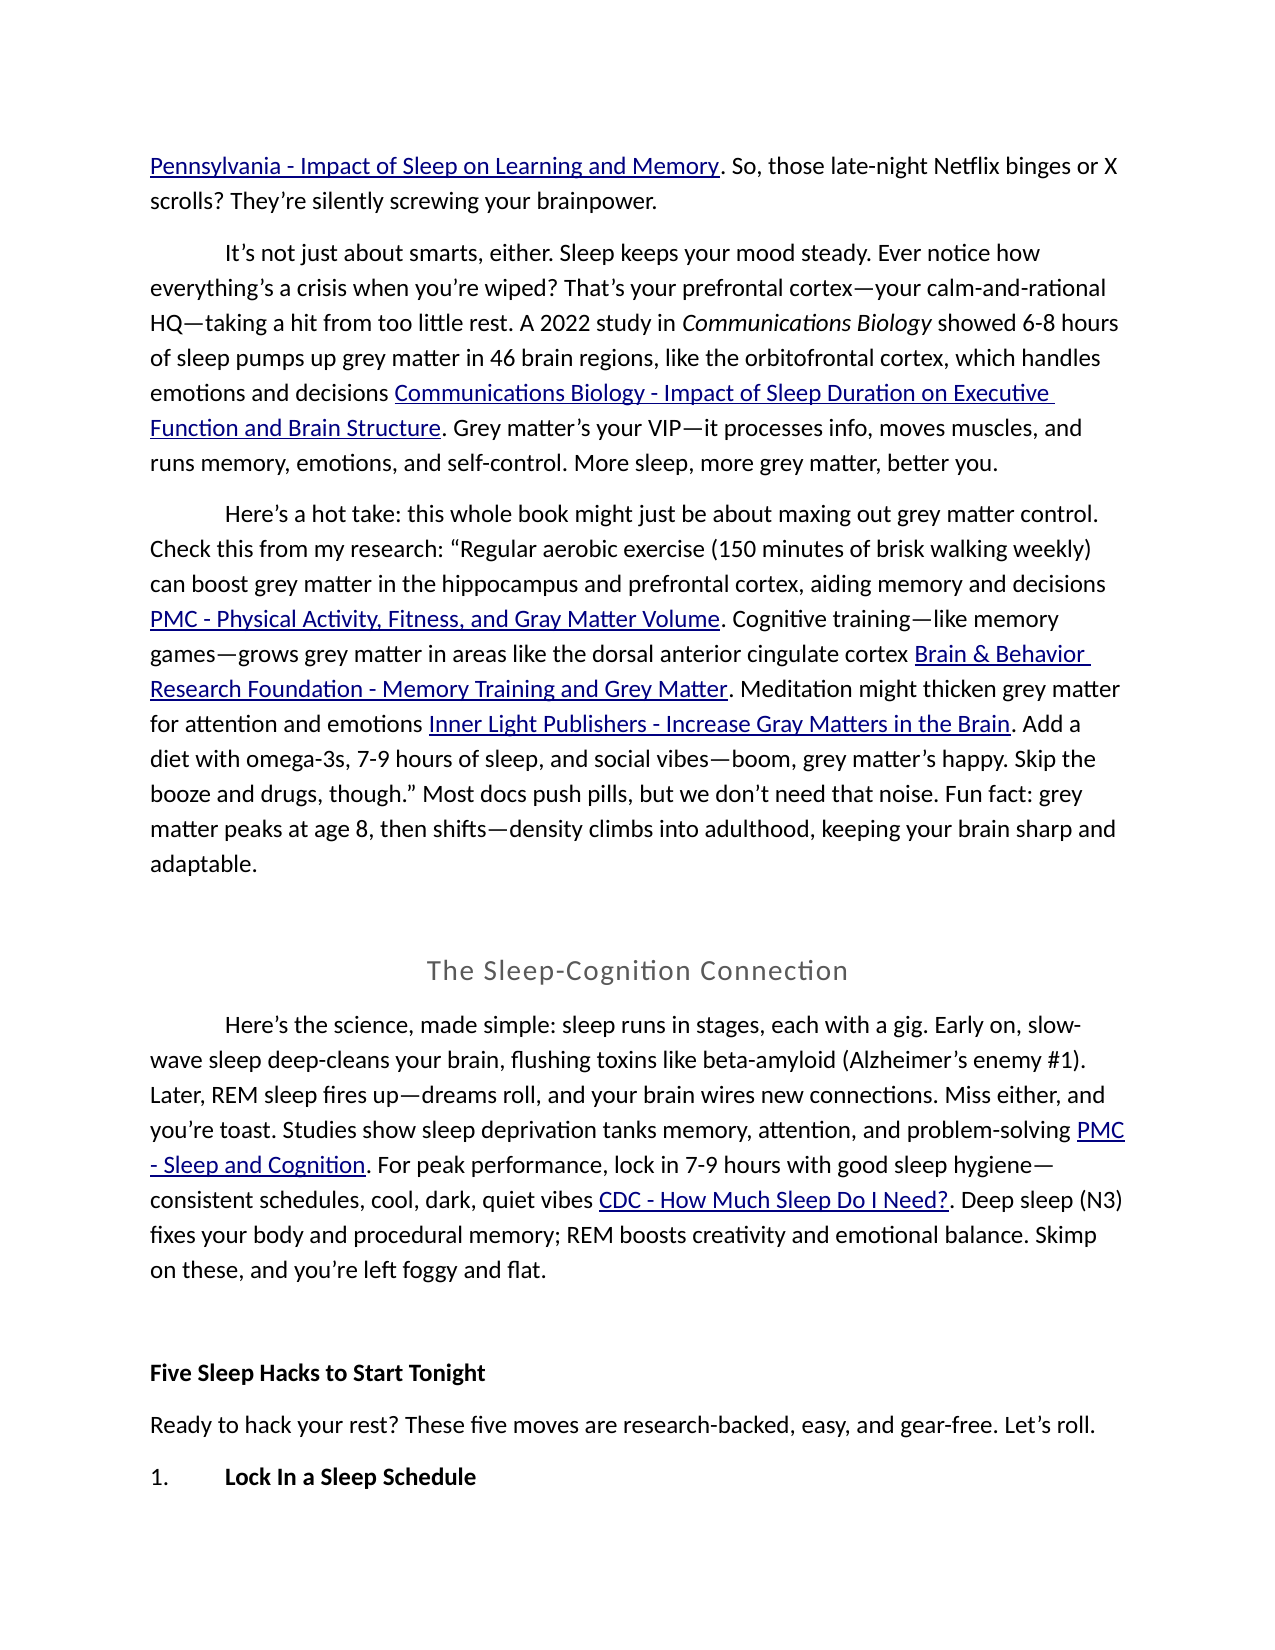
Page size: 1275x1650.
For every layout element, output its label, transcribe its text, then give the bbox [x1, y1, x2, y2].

text Ready to hack your rest? These five moves are research-backed, easy, and gear-free. Let’s roll. [150, 1409, 1125, 1440]
subtitle The Sleep-Cognition Connection [150, 952, 1125, 987]
text Five Sleep Hacks to Start Tonight [150, 1358, 1125, 1388]
list Lock In a Sleep Schedule [150, 1461, 1125, 1491]
text Pennsylvania - Impact of Sleep on Learning and Memory. So, those late-night Netflix binges or X scrolls? They’re silently screwing your brainpower. [150, 150, 1125, 216]
text Here’s the science, made simple: sleep runs in stages, each with a gig. Early on, slow-wave sleep deep-cleans your brain, flushing toxins like beta-amyloid (Alzheimer’s enemy #1). Later, REM sleep fires up—dreams roll, and your brain wires new connections. Miss either, and you’re toast. Studies show sleep deprivation tanks memory, attention, and problem-solving PMC - Sleep and Cognition. For peak performance, lock in 7-9 hours with good sleep hygiene—consistent schedules, cool, dark, quiet vibes CDC - How Much Sleep Do I Need?. Deep sleep (N3) fixes your body and procedural memory; REM boosts creativity and emotional balance. Skimp on these, and you’re left foggy and flat. [150, 1009, 1125, 1285]
text Here’s a hot take: this whole book might just be about maxing out grey matter control. Check this from my research: “Regular aerobic exercise (150 minutes of brisk walking weekly) can boost grey matter in the hippocampus and prefrontal cortex, aiding memory and decisions PMC - Physical Activity, Fitness, and Gray Matter Volume. Cognitive training—like memory games—grows grey matter in areas like the dorsal anterior cingulate cortex Brain & Behavior Research Foundation - Memory Training and Grey Matter. Meditation might thicken grey matter for attention and emotions Inner Light Publishers - Increase Gray Matters in the Brain. Add a diet with omega-3s, 7-9 hours of sleep, and social vibes—boom, grey matter’s happy. Skip the booze and drugs, though.” Most docs push pills, but we don’t need that noise. Fun fact: grey matter peaks at age 8, then shifts—density climbs into adulthood, keeping your brain sharp and adaptable. [150, 498, 1125, 879]
text It’s not just about smarts, either. Sleep keeps your mood steady. Ever notice how everything’s a crisis when you’re wiped? That’s your prefrontal cortex—your calm-and-rational HQ—taking a hit from too little rest. A 2022 study in Communications Biology showed 6-8 hours of sleep pumps up grey matter in 46 brain regions, like the orbitofrontal cortex, which handles emotions and decisions Communications Biology - Impact of Sleep Duration on Executive Function and Brain Structure. Grey matter’s your VIP—it processes info, moves muscles, and runs memory, emotions, and self-control. More sleep, more grey matter, better you. [150, 237, 1125, 477]
